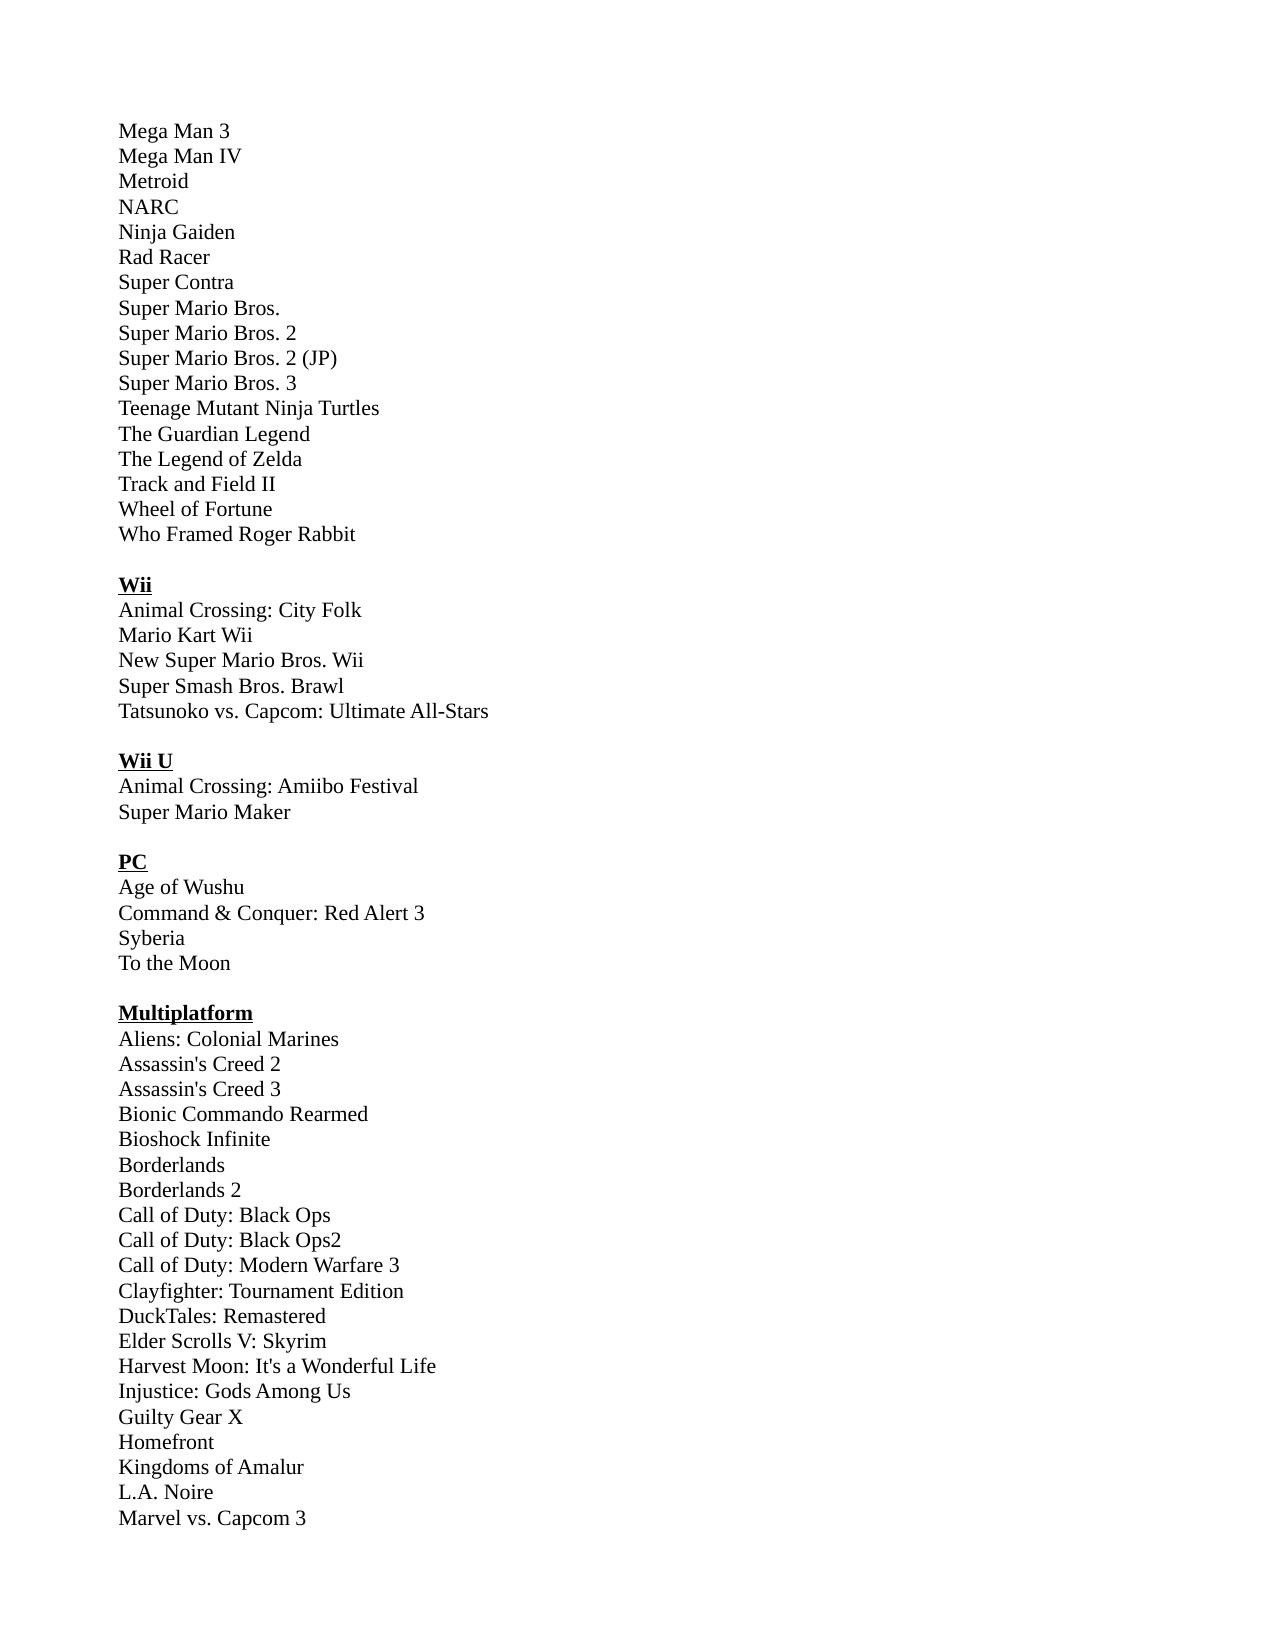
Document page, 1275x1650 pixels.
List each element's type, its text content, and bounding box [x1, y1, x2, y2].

text Homefront [118, 1429, 1157, 1454]
text Track and Field II [118, 471, 1157, 496]
text Animal Crossing: City Folk [118, 597, 1157, 622]
text Tatsunoko vs. Capcom: Ultimate All-Stars [118, 698, 1157, 723]
text Command & Conquer: Red Alert 3 [118, 899, 1157, 925]
text Ninja Gaiden [118, 219, 1157, 244]
text New Super Mario Bros. Wii [118, 647, 1157, 673]
text Super Mario Maker [118, 799, 1157, 824]
text Borderlands [118, 1152, 1157, 1177]
text The Legend of Zelda [118, 446, 1157, 471]
text Age of Wushu [118, 874, 1157, 899]
text Super Mario Bros. [118, 294, 1157, 320]
text Bionic Commando Rearmed [118, 1101, 1157, 1126]
text Call of Duty: Modern Warfare 3 [118, 1252, 1157, 1278]
text DuckTales: Remastered [118, 1303, 1157, 1328]
text Mega Man IV [118, 143, 1157, 168]
text Elder Scrolls V: Skyrim [118, 1328, 1157, 1353]
text The Guardian Legend [118, 421, 1157, 446]
text Injustice: Gods Among Us [118, 1378, 1157, 1404]
text Super Mario Bros. 3 [118, 370, 1157, 395]
text Mega Man 3 [118, 118, 1157, 143]
text Marvel vs. Capcom 3 [118, 1504, 1157, 1530]
text Bioshock Infinite [118, 1126, 1157, 1152]
text Super Mario Bros. 2 (JP) [118, 345, 1157, 370]
text Syberia [118, 925, 1157, 950]
text Call of Duty: Black Ops2 [118, 1227, 1157, 1252]
text Super Contra [118, 269, 1157, 294]
text Clayfighter: Tournament Edition [118, 1278, 1157, 1303]
text Guilty Gear X [118, 1404, 1157, 1429]
text To the Moon [118, 950, 1157, 975]
text PC [118, 849, 1157, 874]
text Call of Duty: Black Ops [118, 1202, 1157, 1227]
text Metroid [118, 168, 1157, 194]
text Multiplatform [118, 1000, 1157, 1026]
text Assassin's Creed 2 [118, 1051, 1157, 1076]
text Super Smash Bros. Brawl [118, 673, 1157, 698]
text NARC [118, 194, 1157, 219]
text Super Mario Bros. 2 [118, 320, 1157, 345]
text Aliens: Colonial Marines [118, 1026, 1157, 1051]
text Teenage Mutant Ninja Turtles [118, 395, 1157, 421]
text Wheel of Fortune [118, 496, 1157, 521]
text Animal Crossing: Amiibo Festival [118, 773, 1157, 799]
text Rad Racer [118, 244, 1157, 269]
text Borderlands 2 [118, 1177, 1157, 1202]
text Harvest Moon: It's a Wonderful Life [118, 1353, 1157, 1378]
text Wii U [118, 748, 1157, 773]
text Mario Kart Wii [118, 622, 1157, 647]
text Assassin's Creed 3 [118, 1076, 1157, 1101]
text Kingdoms of Amalur [118, 1454, 1157, 1479]
text L.A. Noire [118, 1479, 1157, 1504]
text Who Framed Roger Rabbit [118, 521, 1157, 547]
text Wii [118, 572, 1157, 597]
